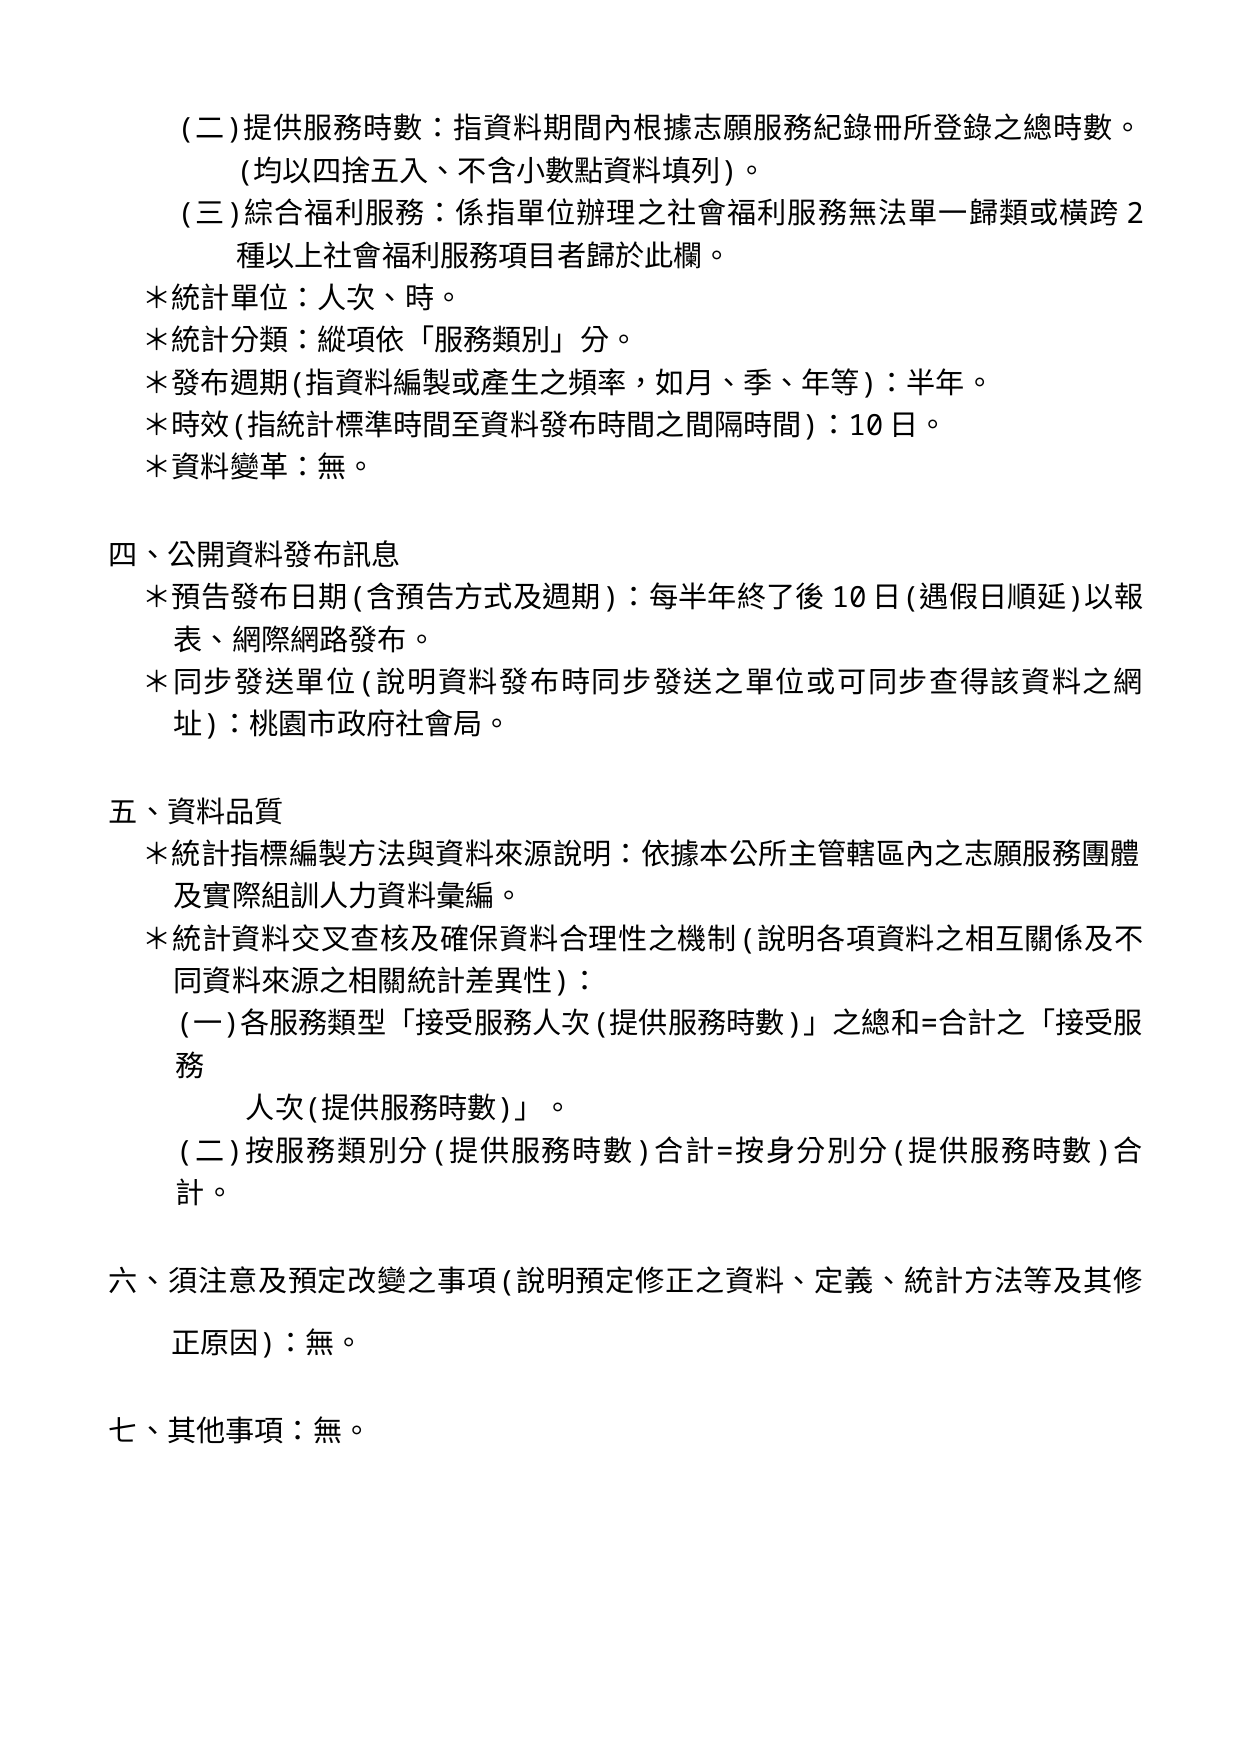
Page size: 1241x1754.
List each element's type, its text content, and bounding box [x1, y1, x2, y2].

table_header 統計資料背景說明 資料種類：其他社群活動統計 資料項目：桃園市新屋區公所推展志願服務志工服務成果 一、發布及編製機關單位 ＊發布機關、單位：桃園市新屋區公所會計室 ＊編製單位：桃園市新屋區公所社會課 ＊聯絡電話：(03)4772111#340 ＊傳真：(03)4871118 ＊電子信箱：10018153@mail.tycg.gov.tw 二、發布形式 ＊口頭： ( )記者會或說明會 ＊書面： ( )新聞稿 ( )報表 ( )書刊，刊名： ＊電子媒體： ( )線上書刊及資料庫， 網址： ( )磁片 ( )光碟片 (√)其他 Open Document File (odf)、Portable Document Format (pdf) 或Excel檔案。 三、資料範圍、週期及時效 ＊統計地區範圍及對象：凡由本公所主管並依據志願服務法相關規定參與志願服務工作之社會大眾，均為統計對象。 ＊統計標準時間：動態資料上半年以1至6月、下半年以7至12月之事實為準；靜態資料以6月底、12月底之事實為準。 ＊統計項目定義： (一)接受服務人次：指資料期間內接受志工服務之總人次(如屬活動性質請以實際參加人數計算人次)。 (二)提供服務時數：指資料期間內根據志願服務紀錄冊所登錄之總時數。(均以四捨五入、不含小數點資料填列)。 (三)綜合福利服務：係指單位辦理之社會福利服務無法單一歸類或橫跨2種以上社會福利服務項目者歸於此欄。 ＊統計單位：人次、時。 ＊統計分類：縱項依「服務類別」分。 ＊發布週期(指資料編製或產生之頻率，如月、季、年等)：半年。 ＊時效(指統計標準時間至資料發布時間之間隔時間)：10日。 ＊資料變革：無。 四、公開資料發布訊息 ＊預告發布日期(含預告方式及週期)：每半年終了後10日(遇假日順延)以報表、網際網路發布。 ＊同步發送單位(說明資料發布時同步發送之單位或可同步查得該資料之網址)：桃園市政府社會局。 五、資料品質 ＊統計指標編製方法與資料來源說明：依據本公所主管轄區內之志願服務團體及實際組訓人力資料彙編。 ＊統計資料交叉查核及確保資料合理性之機制(說明各項資料之相互關係及不同資料來源之相關統計差異性)： (一)各服務類型「接受服務人次(提供服務時數)」之總和=合計之「接受服務 人次(提供服務時數)」。 (二)按服務類別分(提供服務時數)合計=按身分別分(提供服務時數)合計。 六、須注意及預定改變之事項(說明預定修正之資料、定義、統計方法等及其修正原因)：無。 七、其他事項：無。 [98, 105, 1155, 1449]
